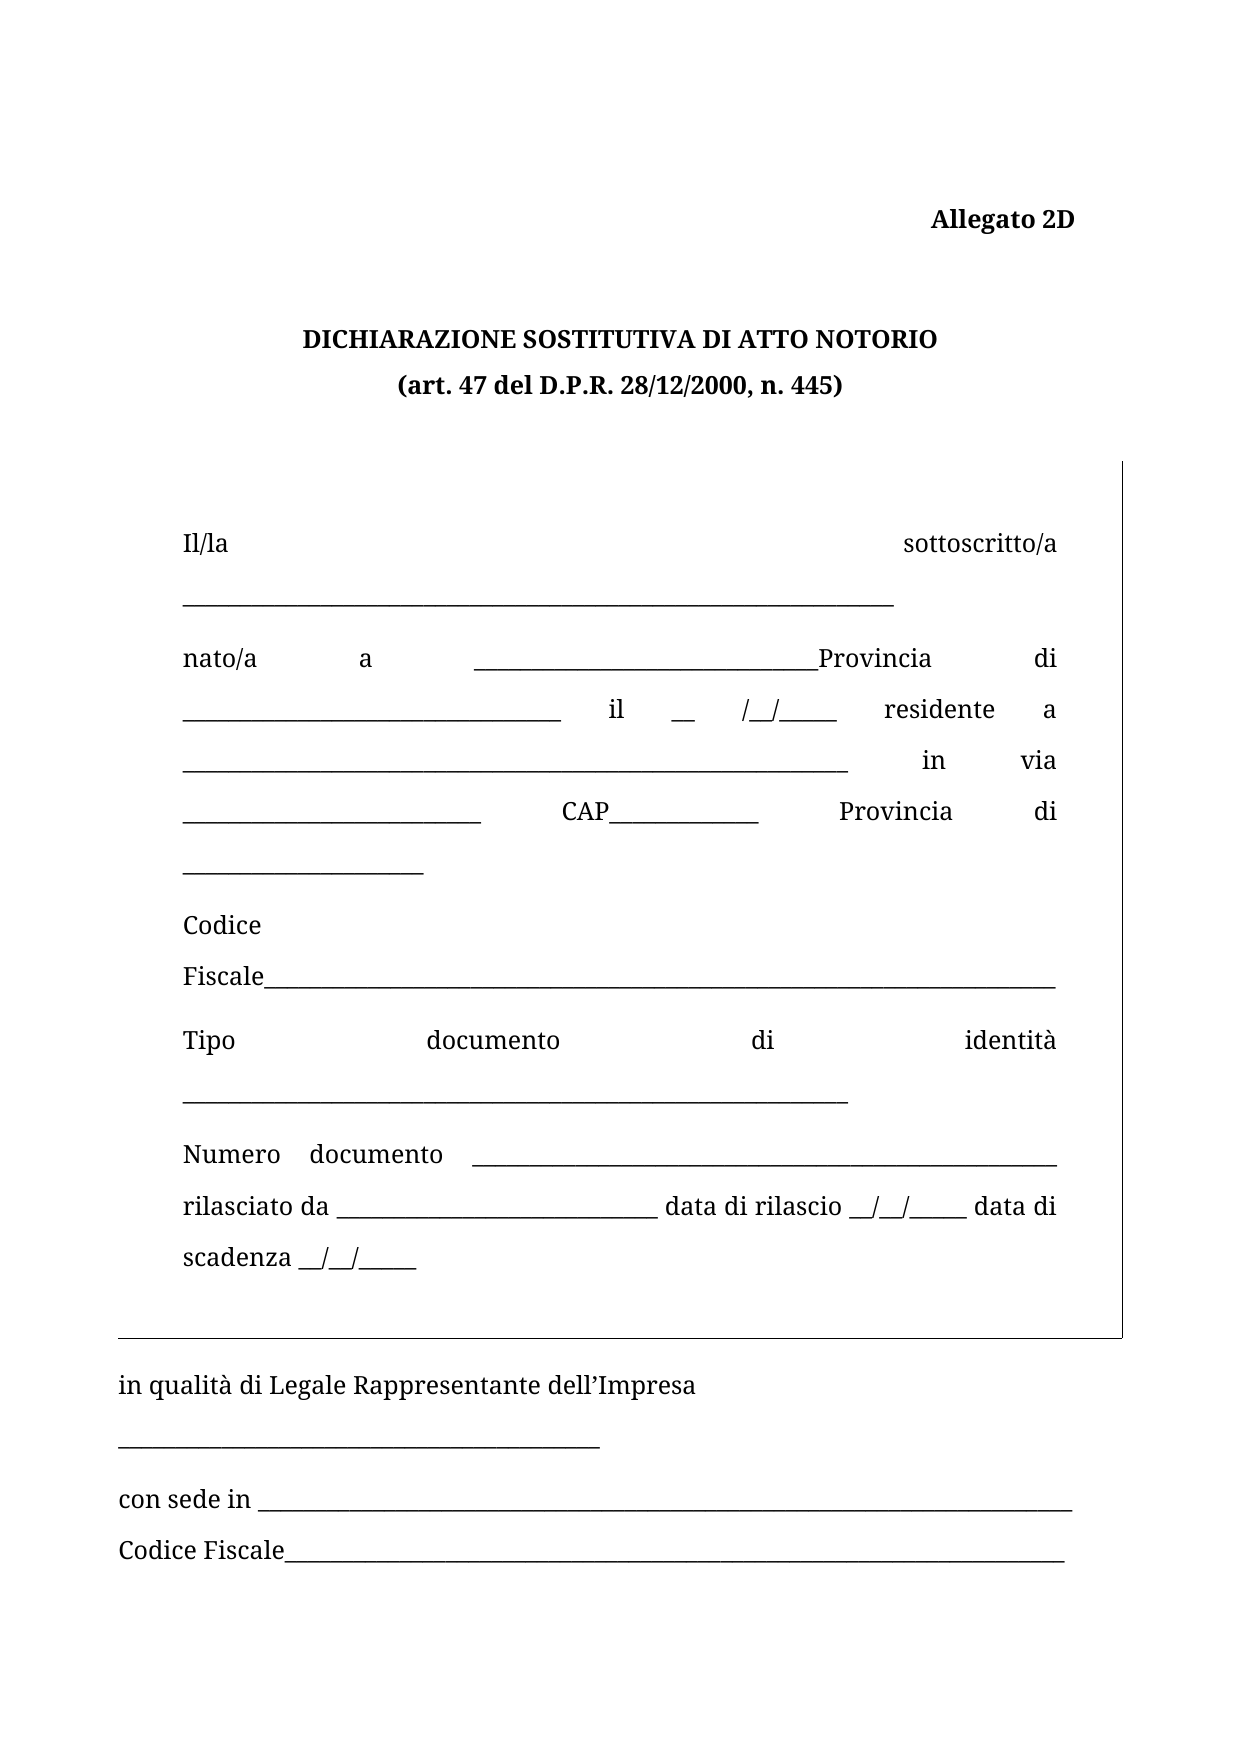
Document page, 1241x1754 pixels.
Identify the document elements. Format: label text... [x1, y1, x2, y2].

text Codice Fiscale_____________________________________________________________________ [118, 843, 1122, 958]
text (art. 47 del D.P.R. 28/12/2000, n. 445) [118, 368, 1122, 402]
text DICHIARAZIONE SOSTITUTIVA DI ATTO NOTORIO [118, 321, 1122, 356]
text Il/la sottoscritto/a ______________________________________________________________ [118, 461, 1122, 576]
text Allegato 2D [931, 201, 1122, 236]
text nato/a a ______________________________Provincia di _________________________________ il __ /__/_____ residente a __________________________________________________________ in via __________________________ CAP_____________ Provincia di _____________________ [118, 576, 1122, 843]
text Tipo documento di identità __________________________________________________________ [118, 958, 1122, 1073]
text con sede in _______________________________________________________________________ Codice Fiscale____________________________________________________________________ [118, 1482, 1122, 1567]
text in qualità di Legale Rappresentante dell’Impresa __________________________________________ [118, 1367, 1122, 1452]
text Numero documento ___________________________________________________ rilasciato da ____________________________ data di rilascio __/__/_____ data di scadenza __/__/_____ [118, 1073, 1122, 1338]
